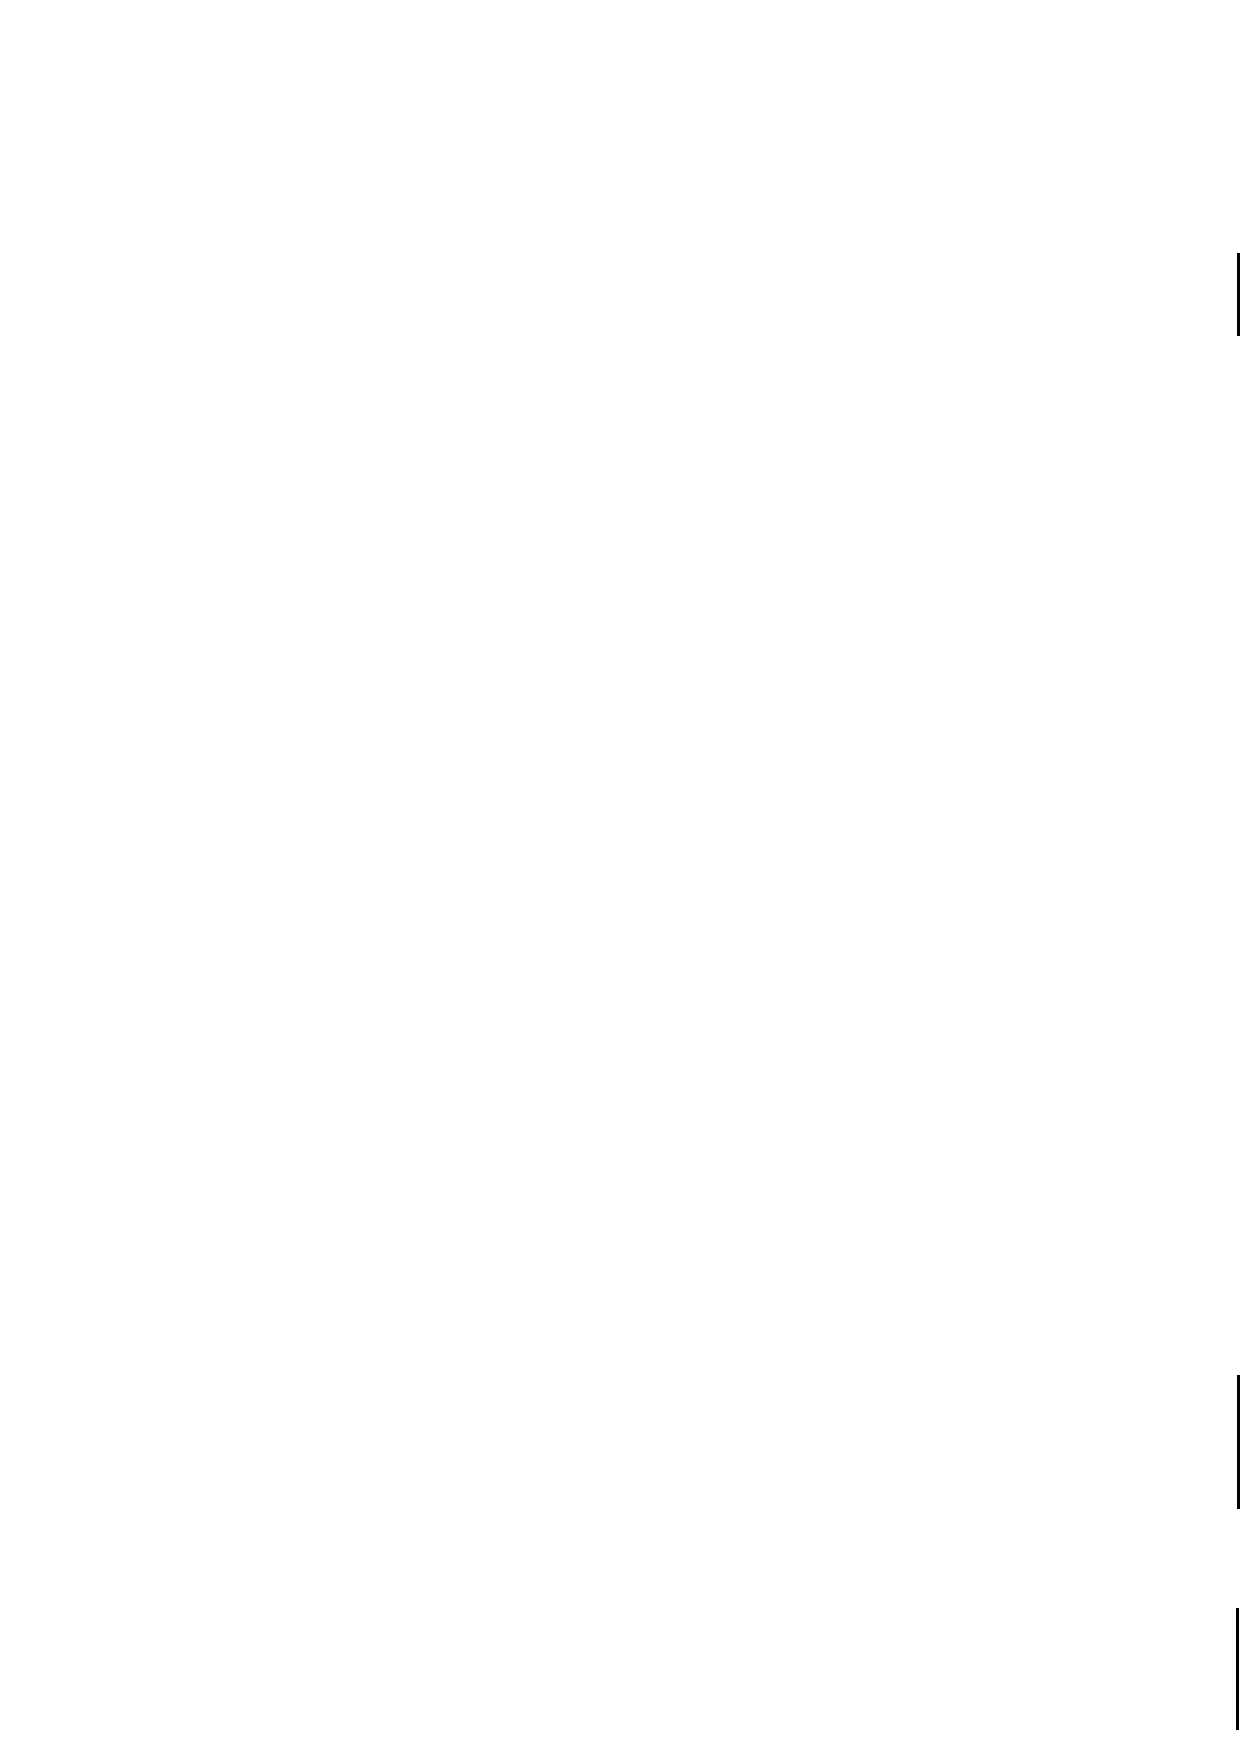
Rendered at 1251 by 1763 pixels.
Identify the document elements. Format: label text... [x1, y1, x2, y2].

subtitle ., [322, 51, 326, 86]
text I" [322, 106, 326, 148]
